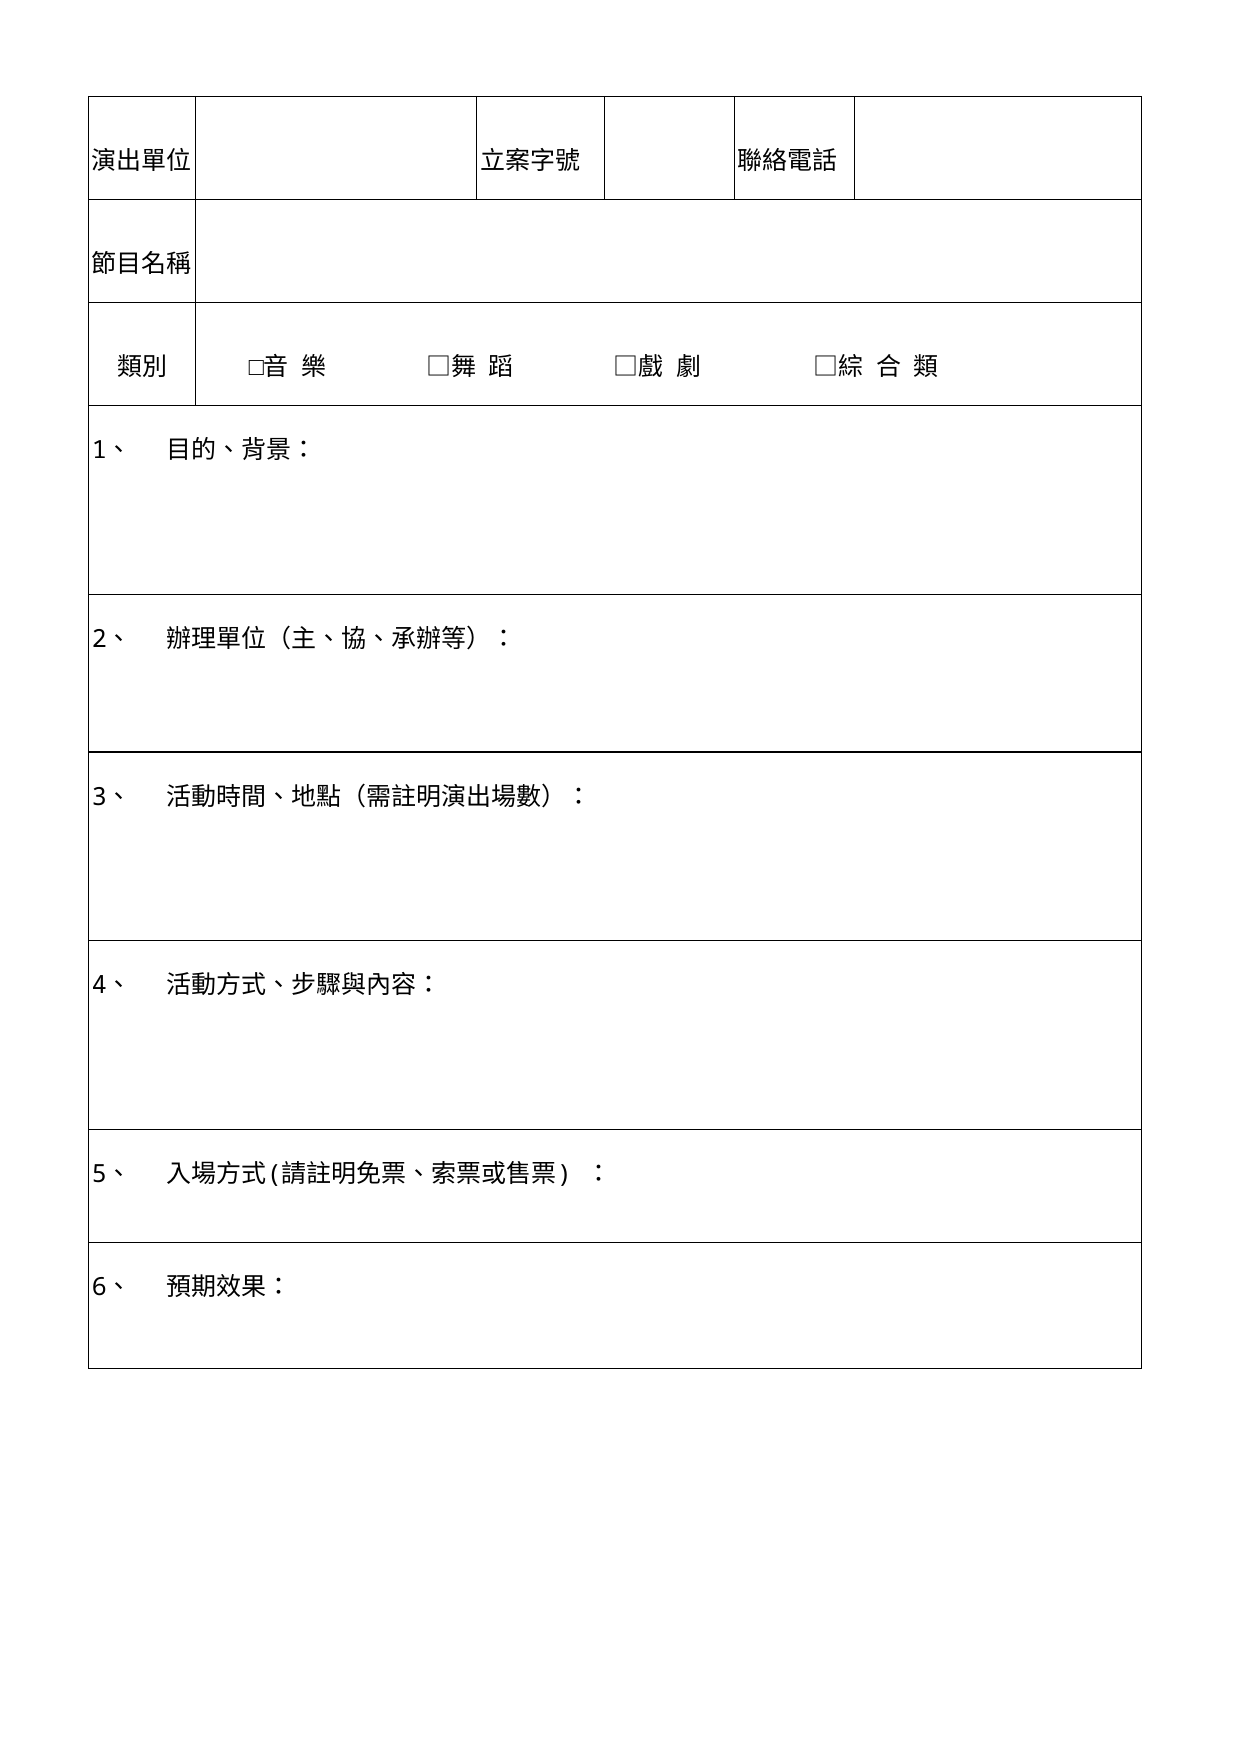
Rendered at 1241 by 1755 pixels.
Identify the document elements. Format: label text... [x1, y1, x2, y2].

table_cell 預期效果： [89, 1243, 1141, 1368]
table_cell 節目名稱 [89, 200, 195, 302]
table_cell 活動方式、步驟與內容： [89, 941, 1141, 1128]
table_cell 類別 [89, 303, 195, 405]
table_cell [605, 97, 734, 199]
table_cell 演出單位 [89, 97, 195, 199]
table_cell 辦理單位（主、協、承辦等）： [89, 595, 1141, 751]
table_cell 目的、背景： [89, 406, 1141, 594]
table_cell 入場方式(請註明免票、索票或售票) ： [89, 1130, 1141, 1242]
table_cell 活動時間、地點（需註明演出場數）： [89, 753, 1141, 940]
table_cell [855, 97, 1141, 199]
table_cell [196, 200, 1141, 302]
table_cell [196, 97, 476, 199]
table_cell 聯絡電話 [735, 97, 854, 199]
table_cell □音 樂 □舞 蹈 □戲 劇 □綜 合 類 [196, 303, 1141, 405]
table_cell 立案字號 [477, 97, 604, 199]
